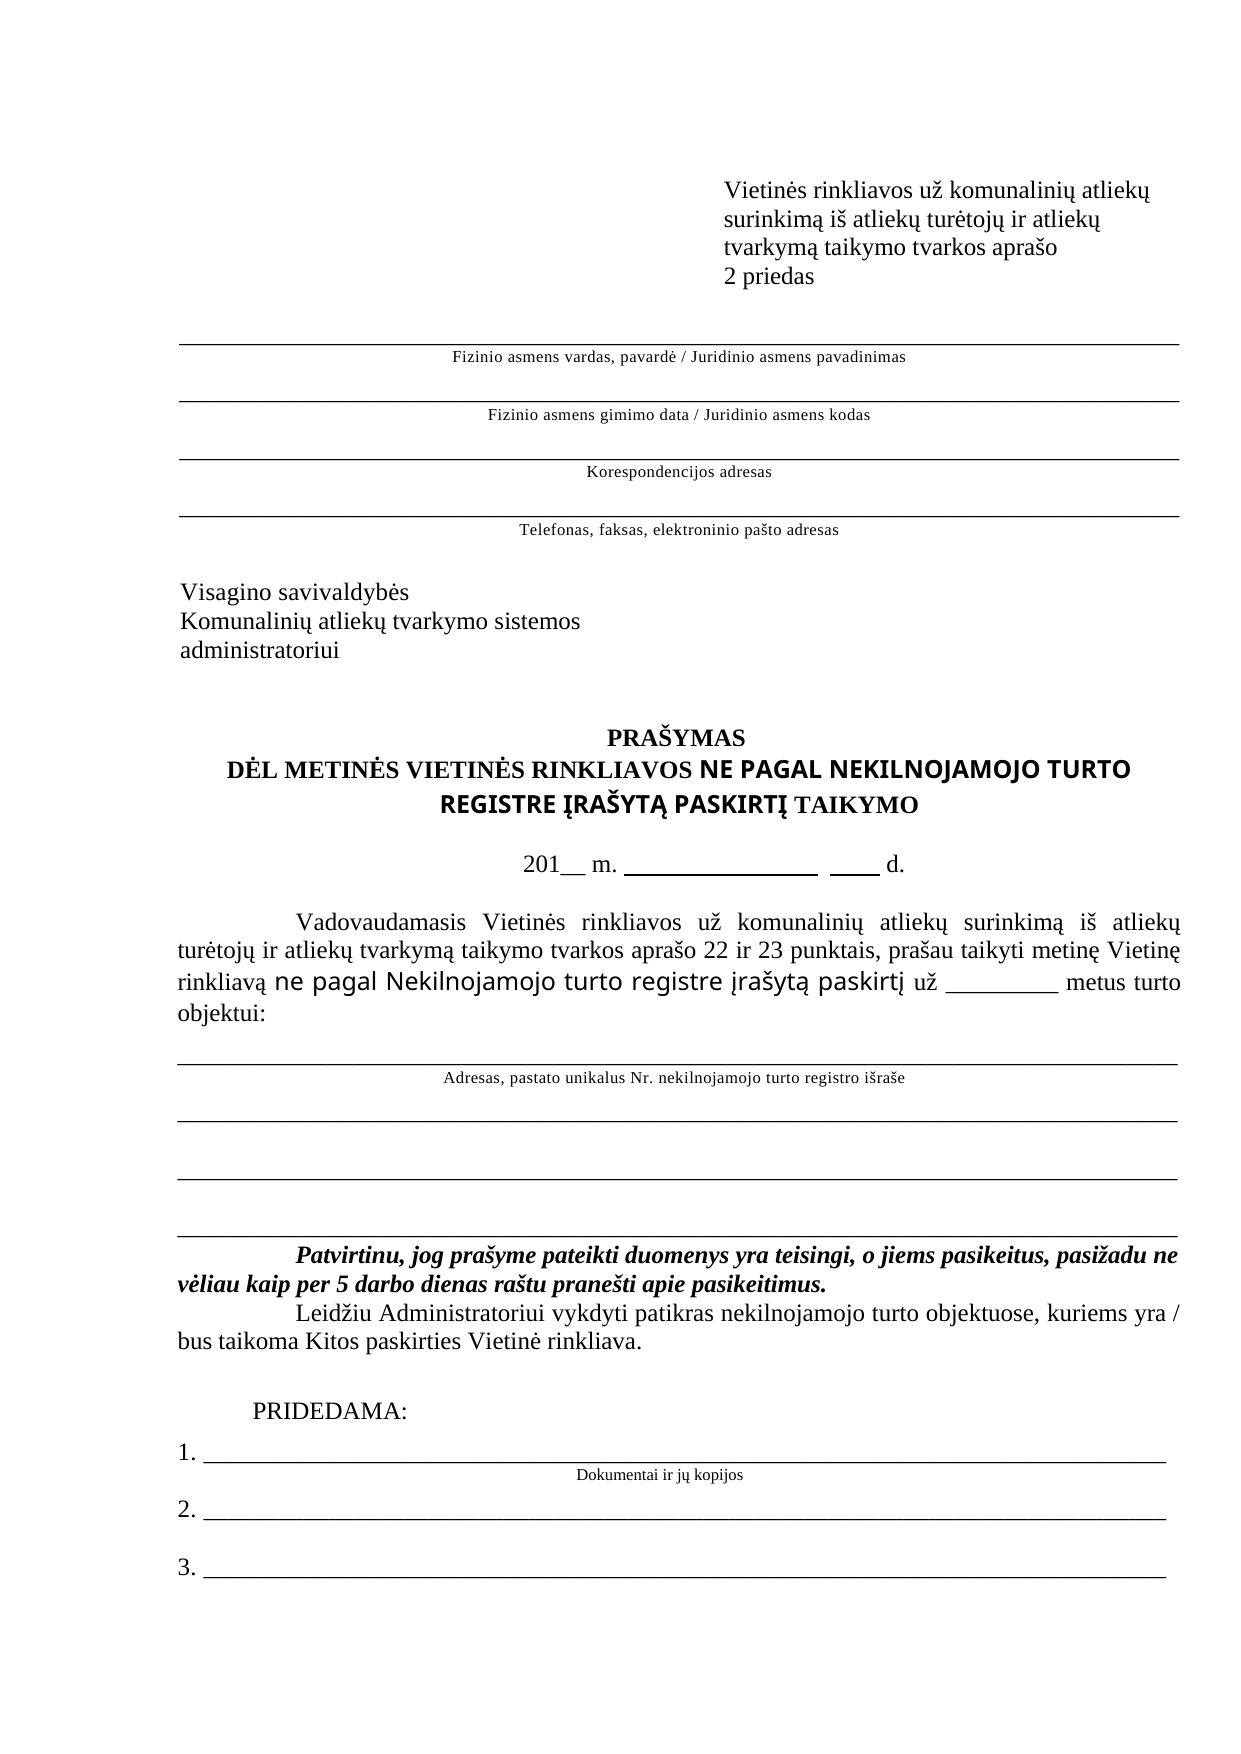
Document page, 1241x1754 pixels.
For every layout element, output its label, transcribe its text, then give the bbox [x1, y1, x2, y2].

text Telefonas, faksas, elektroninio pašto adresas [177, 520, 1181, 549]
text Fizinio asmens vardas, pavardė / Juridinio asmens pavadinimas [177, 347, 1181, 376]
text 2 priedas [723, 261, 1181, 290]
text Korespondencijos adresas [177, 462, 1181, 491]
text 3. _____________________________________________________________________________ [177, 1552, 1175, 1580]
text 201__ m. d. [177, 849, 1175, 878]
text ________________________________________________________________________________ [177, 434, 1181, 462]
text 2. _____________________________________________________________________________ [177, 1494, 1175, 1523]
text ________________________________________________________________________________ [177, 1096, 1181, 1125]
text PRAŠYMAS [177, 722, 1175, 752]
text Vietinės rinkliavos už komunalinių atliekų [723, 175, 1181, 204]
text Vadovaudamasis Vietinės rinkliavos už komunalinių atliekų surinkimą iš atliekų turėtojų ir atliekų tvarkymą taikymo tvarkos aprašo 22 ir 23 punktais, prašau taikyti metinę Vietinę rinkliavą ne pagal Nekilnojamojo turto registre įrašytą paskirtį už _________ metus turto objektui: [177, 907, 1181, 1027]
text Dokumentai ir jų kopijos [177, 1465, 1181, 1494]
text Visagino savivaldybės [177, 577, 1175, 606]
text Komunalinių atliekų tvarkymo sistemos [177, 606, 1175, 635]
text 1. _____________________________________________________________________________ [177, 1437, 1175, 1465]
text ________________________________________________________________________________ [177, 376, 1181, 405]
text tvarkymą taikymo tvarkos aprašo [723, 232, 1181, 261]
text ________________________________________________________________________________ [177, 1211, 1181, 1240]
text administratoriui [177, 635, 1175, 664]
text ________________________________________________________________________________ [177, 319, 1181, 347]
text Leidžiu Administratoriui vykdyti patikras nekilnojamojo turto objektuose, kuriems yra / bus taikoma Kitos paskirties Vietinė rinkliava. [177, 1298, 1181, 1355]
text surinkimą iš atliekų turėtojų ir atliekų [723, 204, 1181, 232]
text Adresas, pastato unikalus Nr. nekilnojamojo turto registro išraše [177, 1068, 1181, 1096]
text Patvirtinu, jog prašyme pateikti duomenys yra teisingi, o jiems pasikeitus, pasižadu ne vėliau kaip per 5 darbo dienas raštu pranešti apie pasikeitimus. [177, 1240, 1181, 1298]
text Fizinio asmens gimimo data / Juridinio asmens kodas [177, 405, 1181, 434]
text DĖL METINĖS VIETINĖS RINKLIAVOS NE PAGAL NEKILNOJAMOJO TURTO REGISTRE ĮRAŠYTĄ PASKIRTĮ TAIKYMO [177, 752, 1181, 820]
text ________________________________________________________________________________ [177, 1039, 1181, 1068]
text ________________________________________________________________________________ [177, 1154, 1181, 1183]
text ________________________________________________________________________________ [177, 491, 1181, 520]
text PRIDEDAMA: [177, 1396, 1181, 1424]
